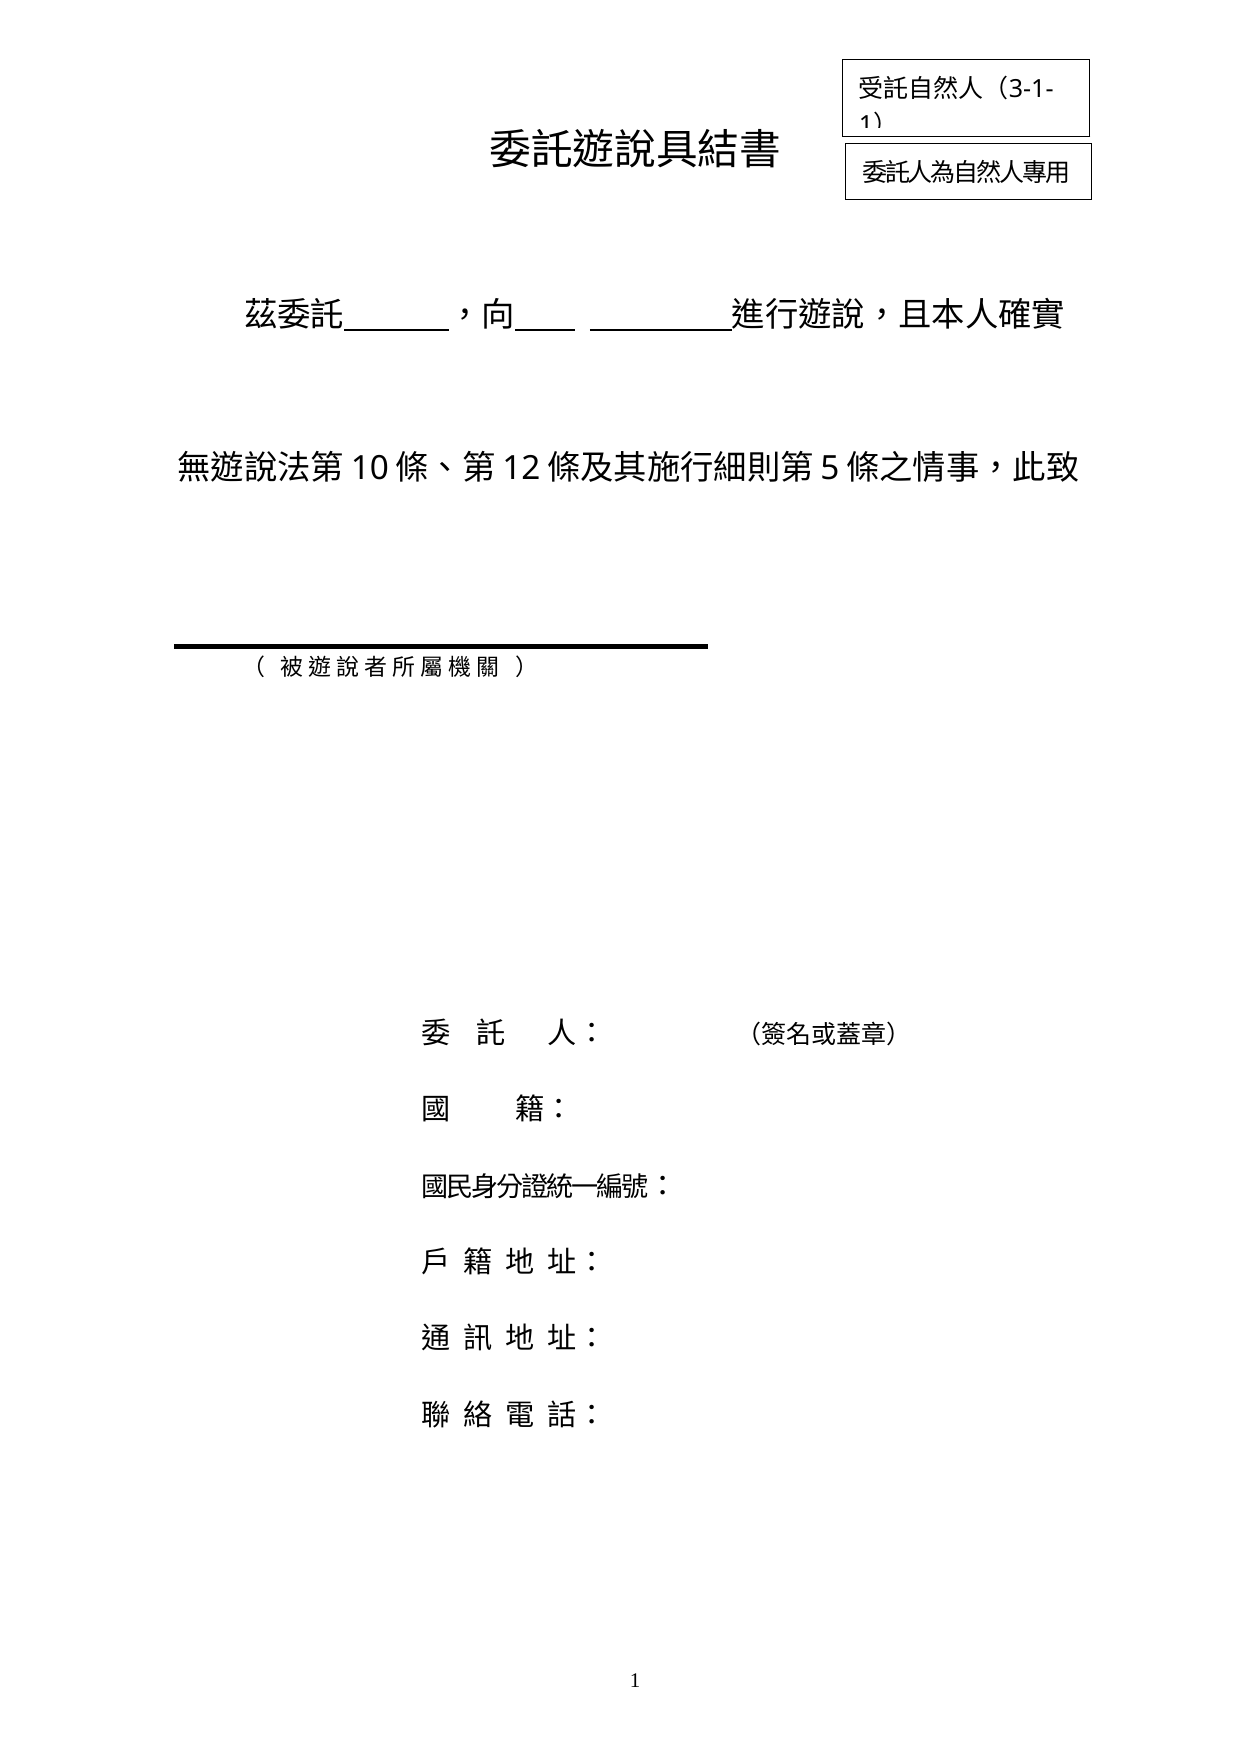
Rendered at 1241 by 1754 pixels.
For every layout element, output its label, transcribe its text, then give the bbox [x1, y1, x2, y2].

text 通 訊 地 址： [421, 1298, 1092, 1374]
text 委託遊說具結書 [177, 108, 1092, 184]
text 茲委託 ，向 進行遊說，且本人確實無遊說法第10條、第12條及其施行細則第5條之情事，此致 [177, 274, 1092, 503]
text 委 託 人： （簽名或蓋章） [421, 992, 1092, 1069]
table_header （ 被 遊 說 者 所 屬 機 關 ） [174, 649, 707, 682]
text 國 籍： [421, 1069, 1092, 1145]
text 委託人為自然人專用 [862, 152, 1075, 189]
text 國民身分證統一編號： [421, 1145, 1092, 1222]
text 受託自然人（3-1-1） [859, 68, 1074, 128]
text 戶 籍 地 址： [421, 1222, 1092, 1298]
text 聯 絡 電 話： [421, 1374, 1092, 1451]
